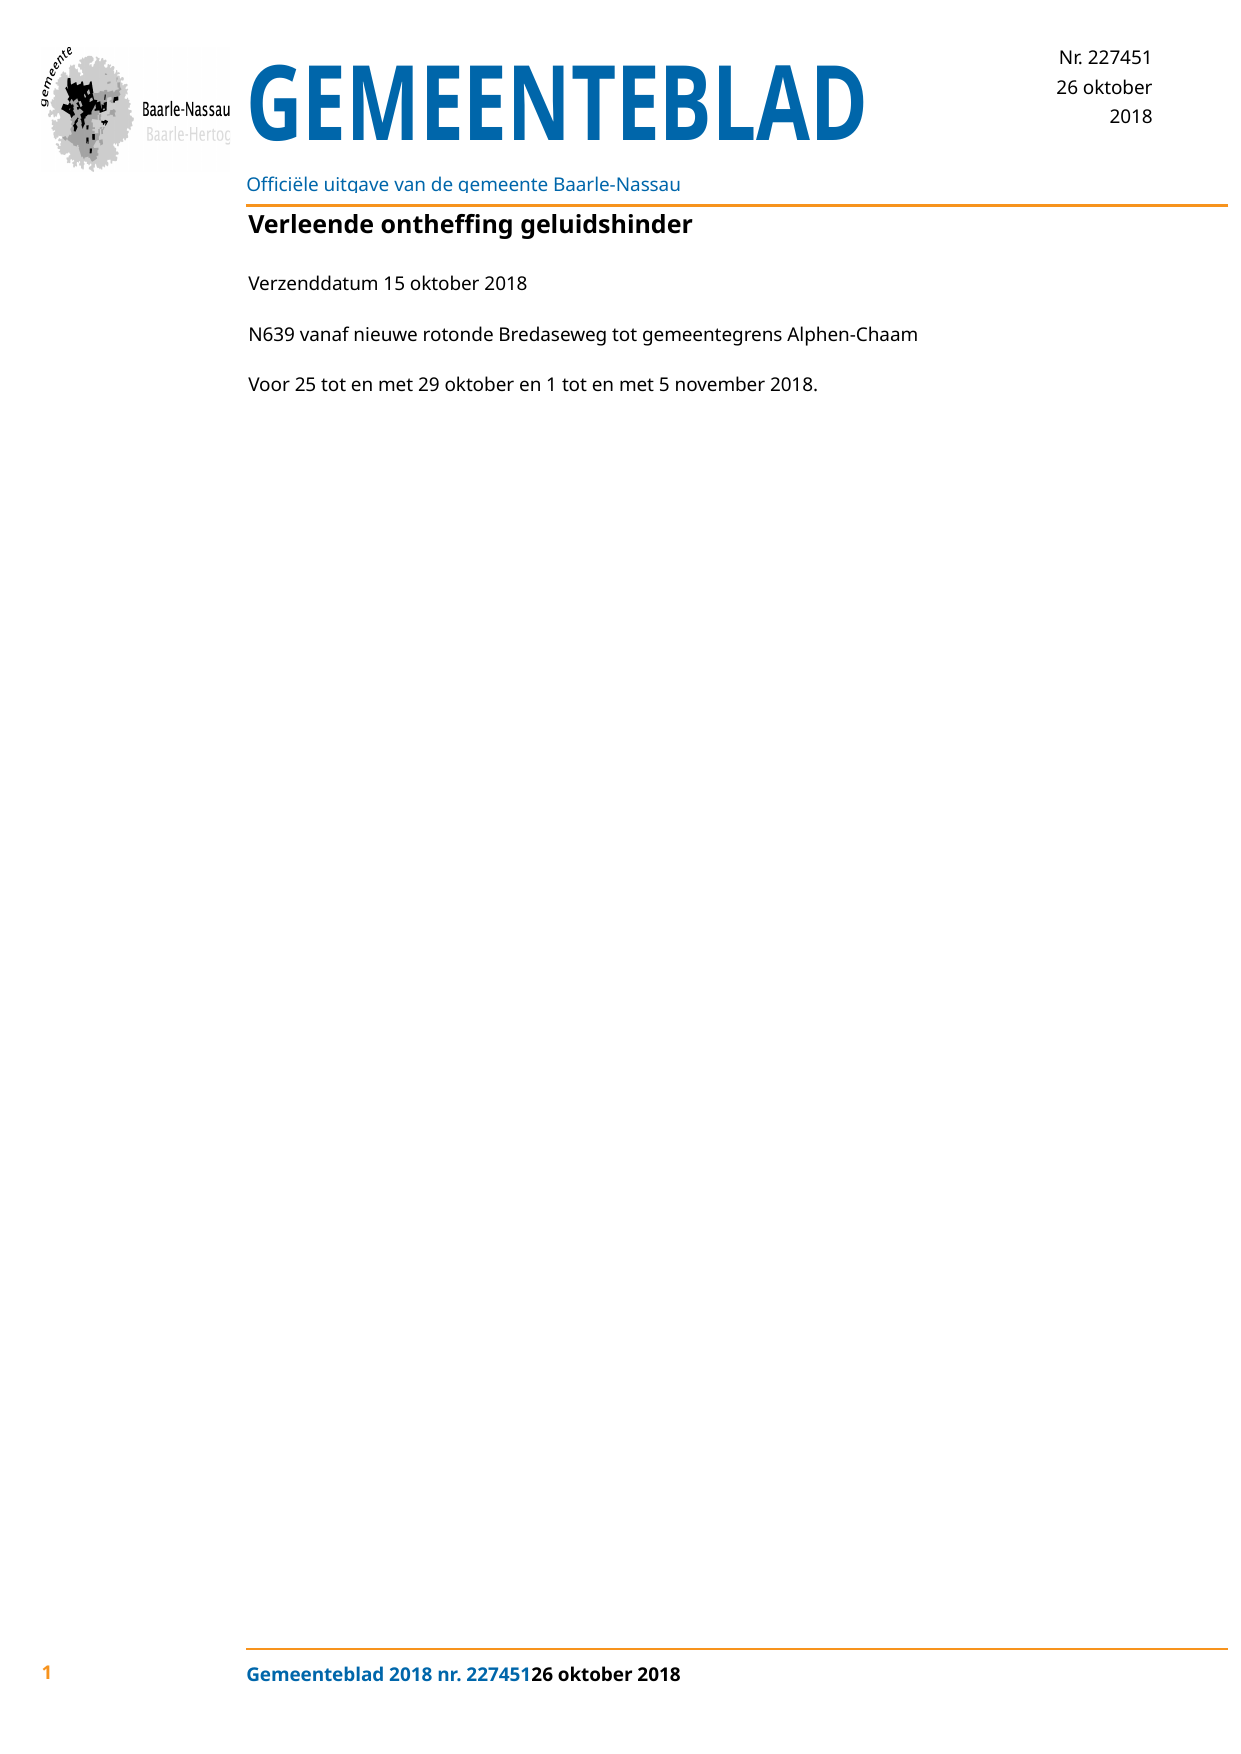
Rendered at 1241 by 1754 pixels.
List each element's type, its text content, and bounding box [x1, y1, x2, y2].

text Verzenddatum 15 oktober 2018 [248, 270, 1152, 296]
text Voor 25 tot en met 29 oktober en 1 tot en met 5 november 2018. [248, 371, 1152, 397]
text Verleende ontheffing geluidshinder [248, 207, 1152, 241]
picture [41, 47, 231, 172]
text N639 vanaf nieuwe rotonde Bredaseweg tot gemeentegrens Alphen-Chaam [248, 321, 1152, 346]
